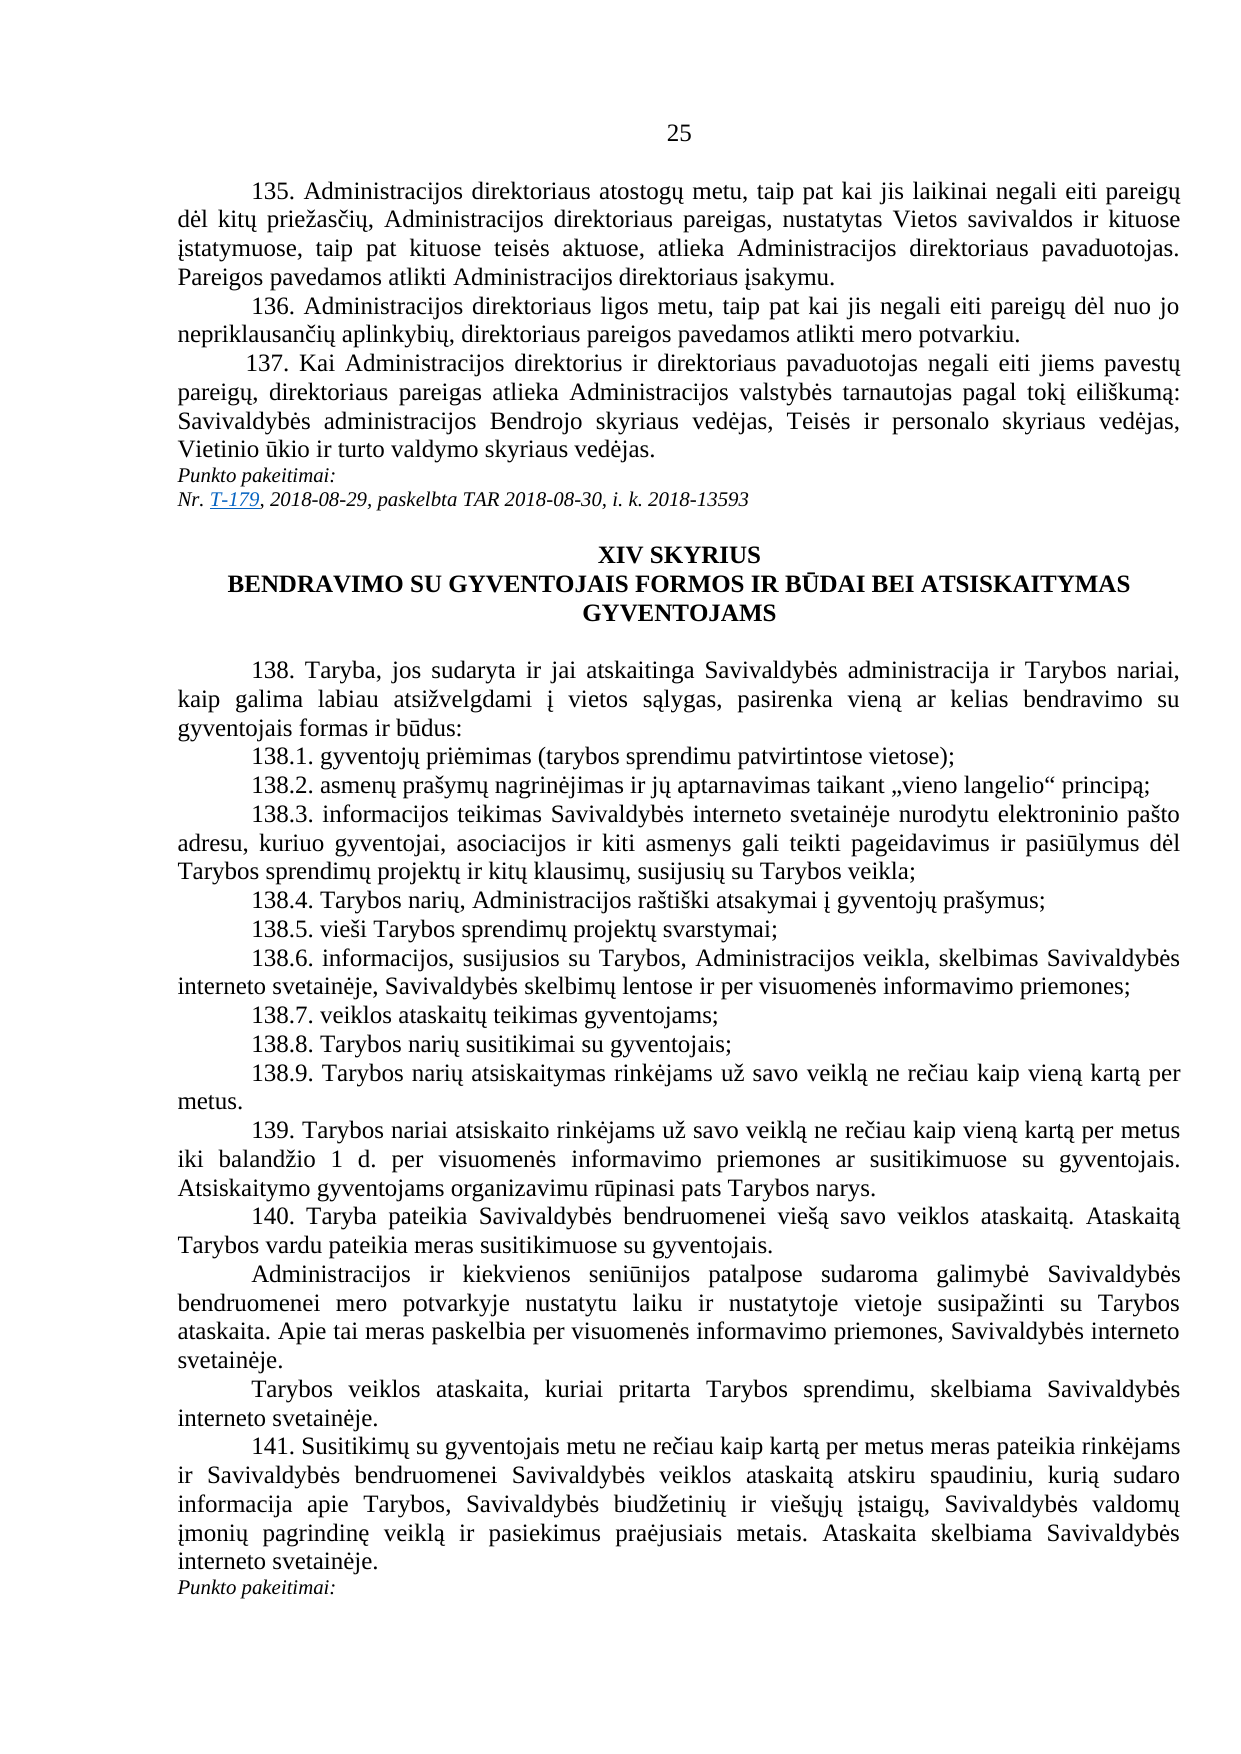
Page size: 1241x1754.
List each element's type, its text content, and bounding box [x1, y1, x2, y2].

text 138.3. informacijos teikimas Savivaldybės interneto svetainėje nurodytu elektroninio pašto adresu, kuriuo gyventojai, asociacijos ir kiti asmenys gali teikti pageidavimus ir pasiūlymus dėl Tarybos sprendimų projektų ir kitų klausimų, susijusių su Tarybos veikla; [177, 799, 1181, 885]
text Tarybos veiklos ataskaita, kuriai pritarta Tarybos sprendimu, skelbiama Savivaldybės interneto svetainėje. [177, 1374, 1181, 1431]
text 138.1. gyventojų priėmimas (tarybos sprendimu patvirtintose vietose); [177, 741, 1181, 770]
text Nr. T-179, 2018-08-29, paskelbta TAR 2018-08-30, i. k. 2018-13593 [177, 487, 1181, 511]
text 139. Tarybos nariai atsiskaito rinkėjams už savo veiklą ne rečiau kaip vieną kartą per metus iki balandžio 1 d. per visuomenės informavimo priemones ar susitikimuose su gyventojais. Atsiskaitymo gyventojams organizavimu rūpinasi pats Tarybos narys. [177, 1115, 1181, 1201]
text 138.7. veiklos ataskaitų teikimas gyventojams; [177, 1000, 1181, 1029]
text 137. Kai Administracijos direktorius ir direktoriaus pavaduotojas negali eiti jiems pavestų pareigų, direktoriaus pareigas atlieka Administracijos valstybės tarnautojas pagal tokį eiliškumą: Savivaldybės administracijos Bendrojo skyriaus vedėjas, Teisės ir personalo skyriaus vedėjas, Vietinio ūkio ir turto valdymo skyriaus vedėjas. [177, 348, 1181, 463]
text Administracijos ir kiekvienos seniūnijos patalpose sudaroma galimybė Savivaldybės bendruomenei mero potvarkyje nustatytu laiku ir nustatytoje vietoje susipažinti su Tarybos ataskaita. Apie tai meras paskelbia per visuomenės informavimo priemones, Savivaldybės interneto svetainėje. [177, 1259, 1181, 1374]
text 138.8. Tarybos narių susitikimai su gyventojais; [177, 1029, 1181, 1058]
text 138. Taryba, jos sudaryta ir jai atskaitinga Savivaldybės administracija ir Tarybos nariai, kaip galima labiau atsižvelgdami į vietos sąlygas, pasirenka vieną ar kelias bendravimo su gyventojais formas ir būdus: [177, 655, 1181, 741]
text XIV SKYRIUS [177, 540, 1181, 569]
text Punkto pakeitimai: [177, 1575, 1181, 1599]
text 136. Administracijos direktoriaus ligos metu, taip pat kai jis negali eiti pareigų dėl nuo jo nepriklausančių aplinkybių, direktoriaus pareigos pavedamos atlikti mero potvarkiu. [177, 291, 1181, 348]
text 138.4. Tarybos narių, Administracijos raštiški atsakymai į gyventojų prašymus; [177, 885, 1181, 914]
text 138.2. asmenų prašymų nagrinėjimas ir jų aptarnavimas taikant „vieno langelio“ principą; [177, 770, 1181, 799]
text 138.6. informacijos, susijusios su Tarybos, Administracijos veikla, skelbimas Savivaldybės interneto svetainėje, Savivaldybės skelbimų lentose ir per visuomenės informavimo priemones; [177, 943, 1181, 1000]
text 138.5. vieši Tarybos sprendimų projektų svarstymai; [177, 914, 1181, 943]
text 141. Susitikimų su gyventojais metu ne rečiau kaip kartą per metus meras pateikia rinkėjams ir Savivaldybės bendruomenei Savivaldybės veiklos ataskaitą atskiru spaudiniu, kurią sudaro informacija apie Tarybos, Savivaldybės biudžetinių ir viešųjų įstaigų, Savivaldybės valdomų įmonių pagrindinę veiklą ir pasiekimus praėjusiais metais. Ataskaita skelbiama Savivaldybės interneto svetainėje. [177, 1431, 1181, 1575]
text Punkto pakeitimai: [177, 463, 1181, 487]
text 135. Administracijos direktoriaus atostogų metu, taip pat kai jis laikinai negali eiti pareigų dėl kitų priežasčių, Administracijos direktoriaus pareigas, nustatytas Vietos savivaldos ir kituose įstatymuose, taip pat kituose teisės aktuose, atlieka Administracijos direktoriaus pavaduotojas. Pareigos pavedamos atlikti Administracijos direktoriaus įsakymu. [177, 176, 1181, 291]
text 138.9. Tarybos narių atsiskaitymas rinkėjams už savo veiklą ne rečiau kaip vieną kartą per metus. [177, 1058, 1181, 1115]
text 140. Taryba pateikia Savivaldybės bendruomenei viešą savo veiklos ataskaitą. Ataskaitą Tarybos vardu pateikia meras susitikimuose su gyventojais. [177, 1201, 1181, 1259]
text BENDRAVIMO SU GYVENTOJAIS FORMOS IR BŪDAI BEI ATSISKAITYMAS GYVENTOJAMS [177, 569, 1181, 626]
